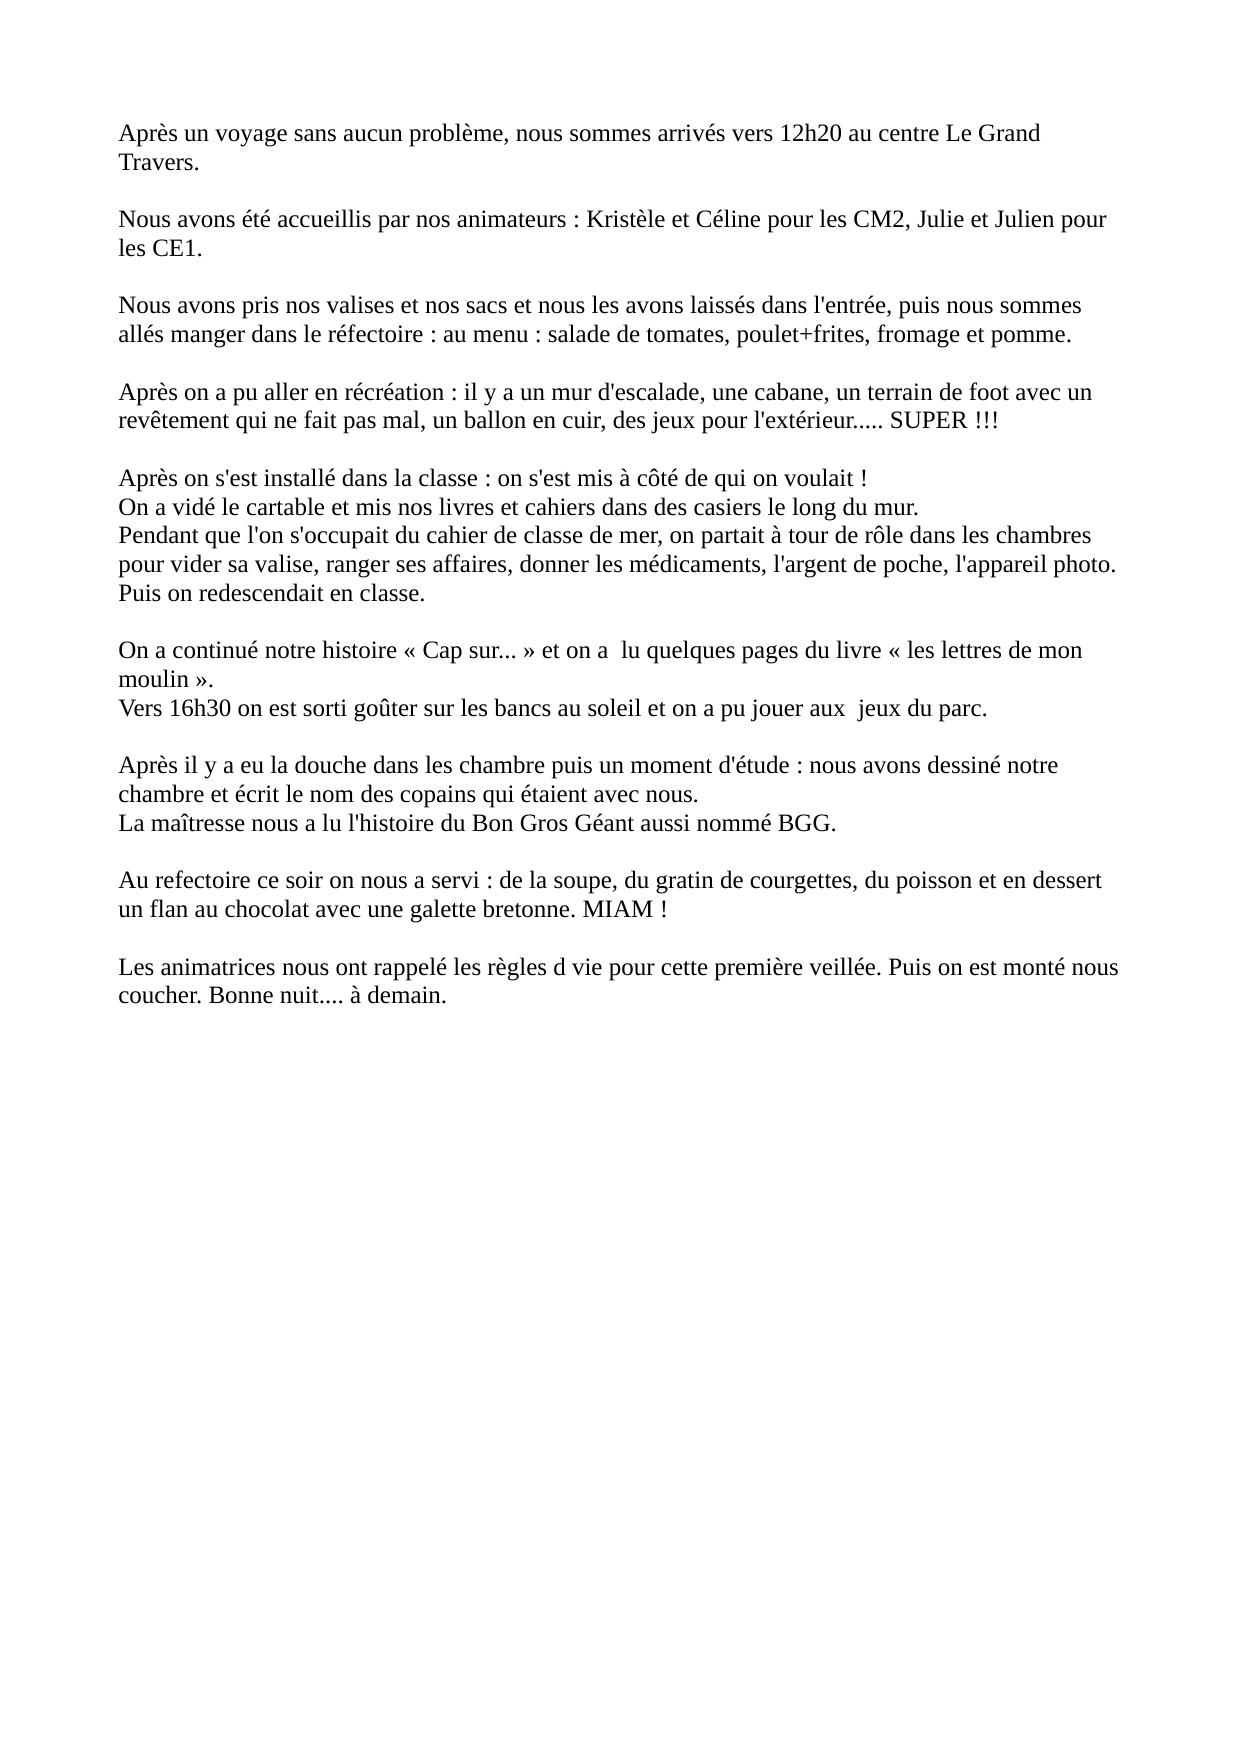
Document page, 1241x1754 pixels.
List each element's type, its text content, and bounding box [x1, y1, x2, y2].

text La maîtresse nous a lu l'histoire du Bon Gros Géant aussi nommé BGG. [118, 808, 1122, 837]
text Après un voyage sans aucun problème, nous sommes arrivés vers 12h20 au centre Le Grand Travers. [118, 118, 1122, 176]
text Après on s'est installé dans la classe : on s'est mis à côté de qui on voulait ! [118, 463, 1122, 492]
text Après on a pu aller en récréation : il y a un mur d'escalade, une cabane, un terrain de foot avec un revêtement qui ne fait pas mal, un ballon en cuir, des jeux pour l'extérieur..... SUPER !!! [118, 377, 1122, 434]
text Nous avons pris nos valises et nos sacs et nous les avons laissés dans l'entrée, puis nous sommes allés manger dans le réfectoire : au menu : salade de tomates, poulet+frites, fromage et pomme. [118, 291, 1122, 348]
text Nous avons été accueillis par nos animateurs : Kristèle et Céline pour les CM2, Julie et Julien pour les CE1. [118, 204, 1122, 262]
text Vers 16h30 on est sorti goûter sur les bancs au soleil et on a pu jouer aux jeux du parc. [118, 693, 1122, 722]
text Au refectoire ce soir on nous a servi : de la soupe, du gratin de courgettes, du poisson et en dessert un flan au chocolat avec une galette bretonne. MIAM ! [118, 866, 1122, 923]
text Après il y a eu la douche dans les chambre puis un moment d'étude : nous avons dessiné notre chambre et écrit le nom des copains qui étaient avec nous. [118, 751, 1122, 808]
text Pendant que l'on s'occupait du cahier de classe de mer, on partait à tour de rôle dans les chambres pour vider sa valise, ranger ses affaires, donner les médicaments, l'argent de poche, l'appareil photo. [118, 521, 1122, 578]
text On a vidé le cartable et mis nos livres et cahiers dans des casiers le long du mur. [118, 492, 1122, 521]
text Les animatrices nous ont rappelé les règles d vie pour cette première veillée. Puis on est monté nous coucher. Bonne nuit.... à demain. [118, 952, 1122, 1009]
text On a continué notre histoire « Cap sur... » et on a lu quelques pages du livre « les lettres de mon moulin ». [118, 636, 1122, 693]
text Puis on redescendait en classe. [118, 578, 1122, 607]
